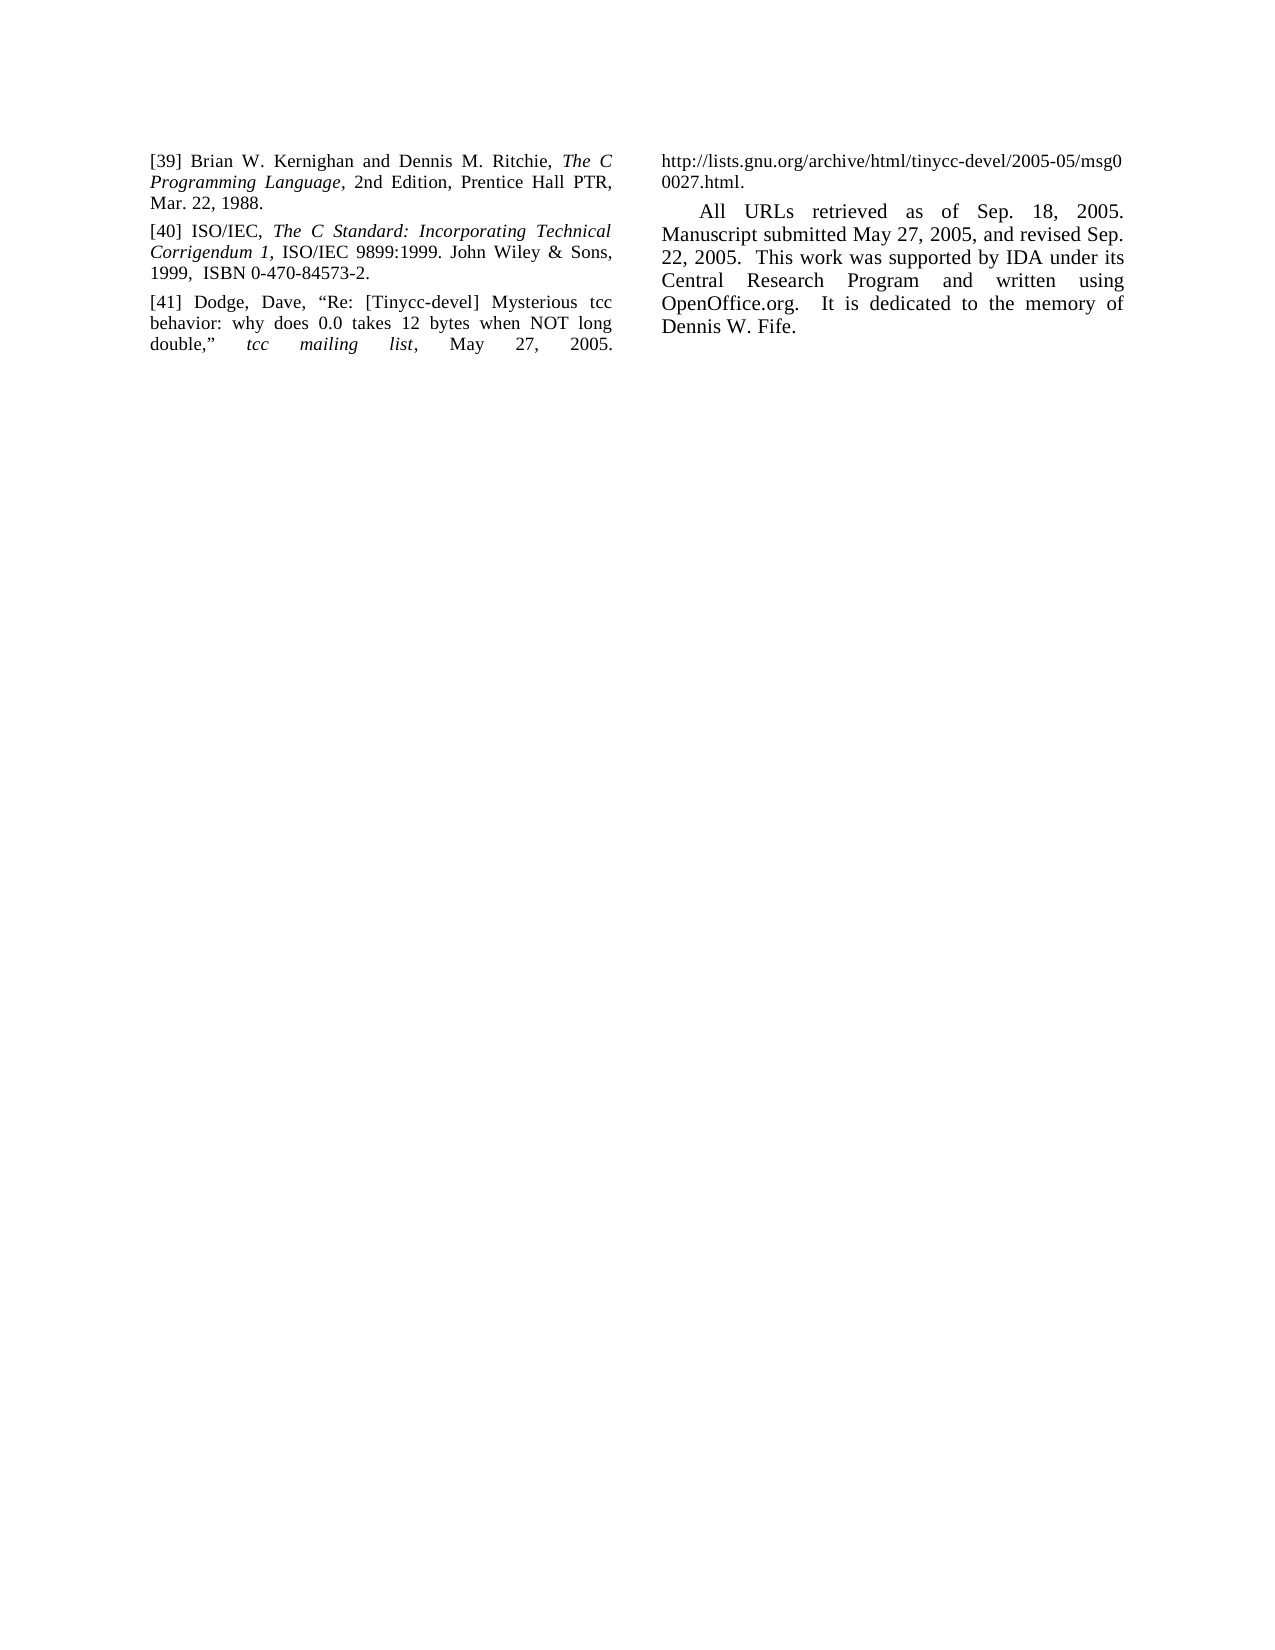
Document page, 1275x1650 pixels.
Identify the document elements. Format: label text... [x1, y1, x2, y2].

text http://lists.gnu.org/archive/html/tinycc-devel/2005-05/msg00027.html. [661, 150, 1125, 192]
text All URLs retrieved as of Sep. 18, 2005. Manuscript submitted May 27, 2005, and revised Sep. 22, 2005. This work was supported by IDA under its Central Research Program and written using OpenOffice.org. It is dedicated to the memory of Dennis W. Fife. [661, 199, 1125, 338]
text [40] ISO/IEC, The C Standard: Incorporating Technical Corrigendum 1, ISO/IEC 9899:1999. John Wiley & Sons, 1999, ISBN 0-470-84573-2. [150, 221, 613, 284]
text [39] Brian W. Kernighan and Dennis M. Ritchie, The C Programming Language, 2nd Edition, Prentice Hall PTR, Mar. 22, 1988. [150, 150, 613, 213]
text [41] Dodge, Dave, “Re: [Tinycc-devel] Mysterious tcc behavior: why does 0.0 takes 12 bytes when NOT long double,” tcc mailing list, May 27, 2005. [150, 291, 613, 354]
